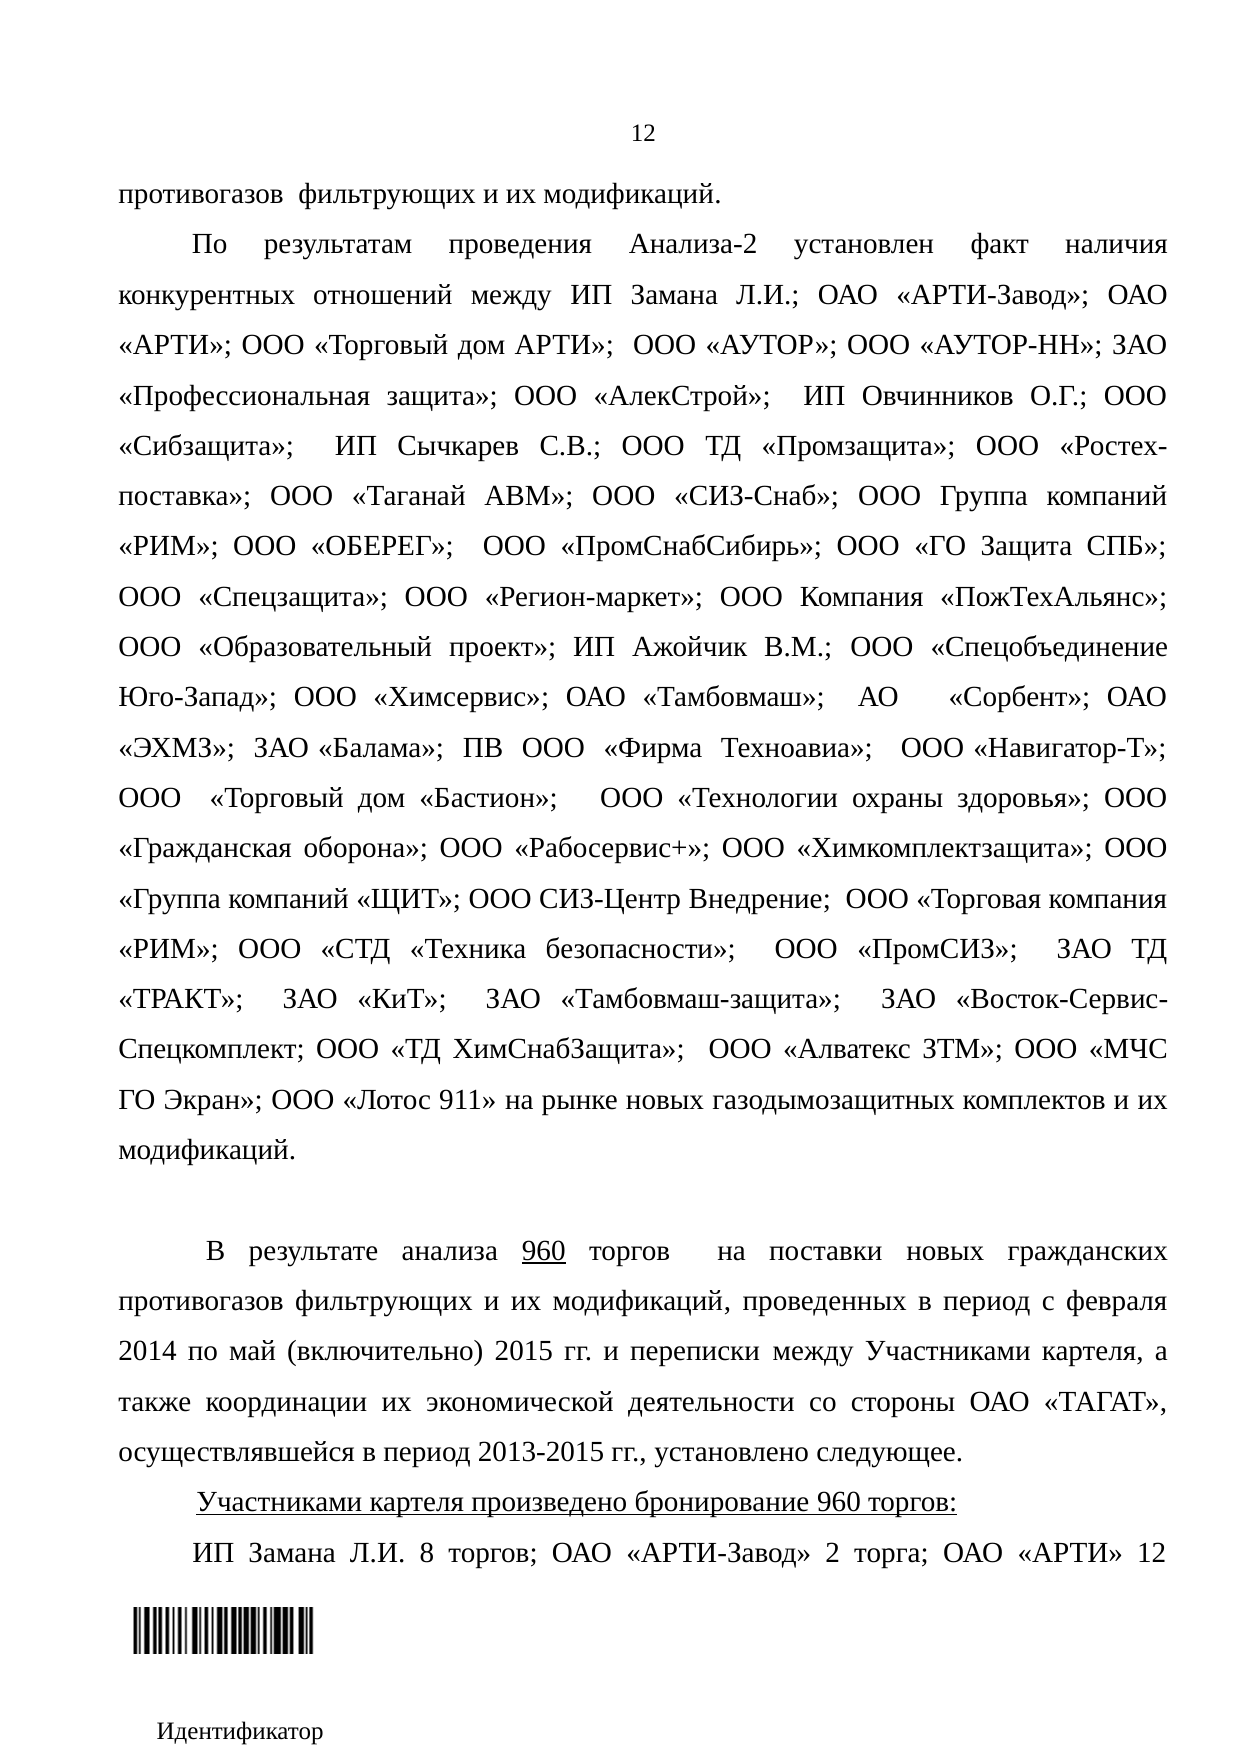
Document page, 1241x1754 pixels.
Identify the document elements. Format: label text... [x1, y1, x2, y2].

picture [118, 1607, 331, 1654]
text Участниками картеля произведено бронирование 960 торгов: [118, 1484, 1168, 1518]
text В результате анализа 960 торгов на поставки новых гражданских противогазов фильтрующих и их модификаций, проведенных в период с февраля 2014 по май (включительно) 2015 гг. и переписки между Участниками картеля, а также координации их экономической деятельности со стороны ОАО «ТАГАТ», осуществлявшейся в период 2013-2015 гг., установлено следующее. [118, 1233, 1168, 1468]
text ИП Замана Л.И. 8 торгов; ОАО «АРТИ-Завод» 2 торга; ОАО «АРТИ» 12 [118, 1535, 1168, 1568]
text противогазов фильтрующих и их модификаций. [118, 176, 1168, 210]
text По результатам проведения Анализа-2 установлен факт наличия конкурентных отношений между ИП Замана Л.И.; ОАО «АРТИ-Завод»; ОАО «АРТИ»; ООО «Торговый дом АРТИ»; ООО «АУТОР»; ООО «АУТОР-НН»; ЗАО «Профессиональная защита»; ООО «АлекСтрой»; ИП Овчинников О.Г.; ООО «Сибзащита»; ИП Сычкарев С.В.; ООО ТД «Промзащита»; ООО «Ростех-поставка»; ООО «Таганай АВМ»; ООО «СИЗ-Снаб»; ООО Группа компаний «РИМ»; ООО «ОБЕРЕГ»; ООО «ПромСнабСибирь»; ООО «ГО Защита СПБ»; ООО «Спецзащита»; ООО «Регион-маркет»; ООО Компания «ПожТехАльянс»; ООО «Образовательный проект»; ИП Ажойчик В.М.; ООО «Спецобъединение Юго-Запад»; ООО «Химсервис»; ОАО «Тамбовмаш»; АО «Сорбент»; ОАО «ЭХМЗ»; ЗАО «Балама»; ПВ ООО «Фирма Техноавиа»; ООО «Навигатор-Т»; ООО «Торговый дом «Бастион»; ООО «Технологии охраны здоровья»; ООО «Гражданская оборона»; ООО «Рабосервис+»; ООО «Химкомплектзащита»; ООО «Группа компаний «ЩИТ»; ООО СИЗ-Центр Внедрение; ООО «Торговая компания «РИМ»; ООО «СТД «Техника безопасности»; ООО «ПромСИЗ»; ЗАО ТД «ТРАКТ»; ЗАО «КиТ»; ЗАО «Тамбовмаш-защита»; ЗАО «Восток-Сервис-Спецкомплект; ООО «ТД ХимСнабЗащита»; ООО «Алватекс ЗТМ»; ООО «МЧС ГО Экран»; ООО «Лотос 911» на рынке новых газодымозащитных комплектов и их модификаций. [118, 227, 1168, 1166]
